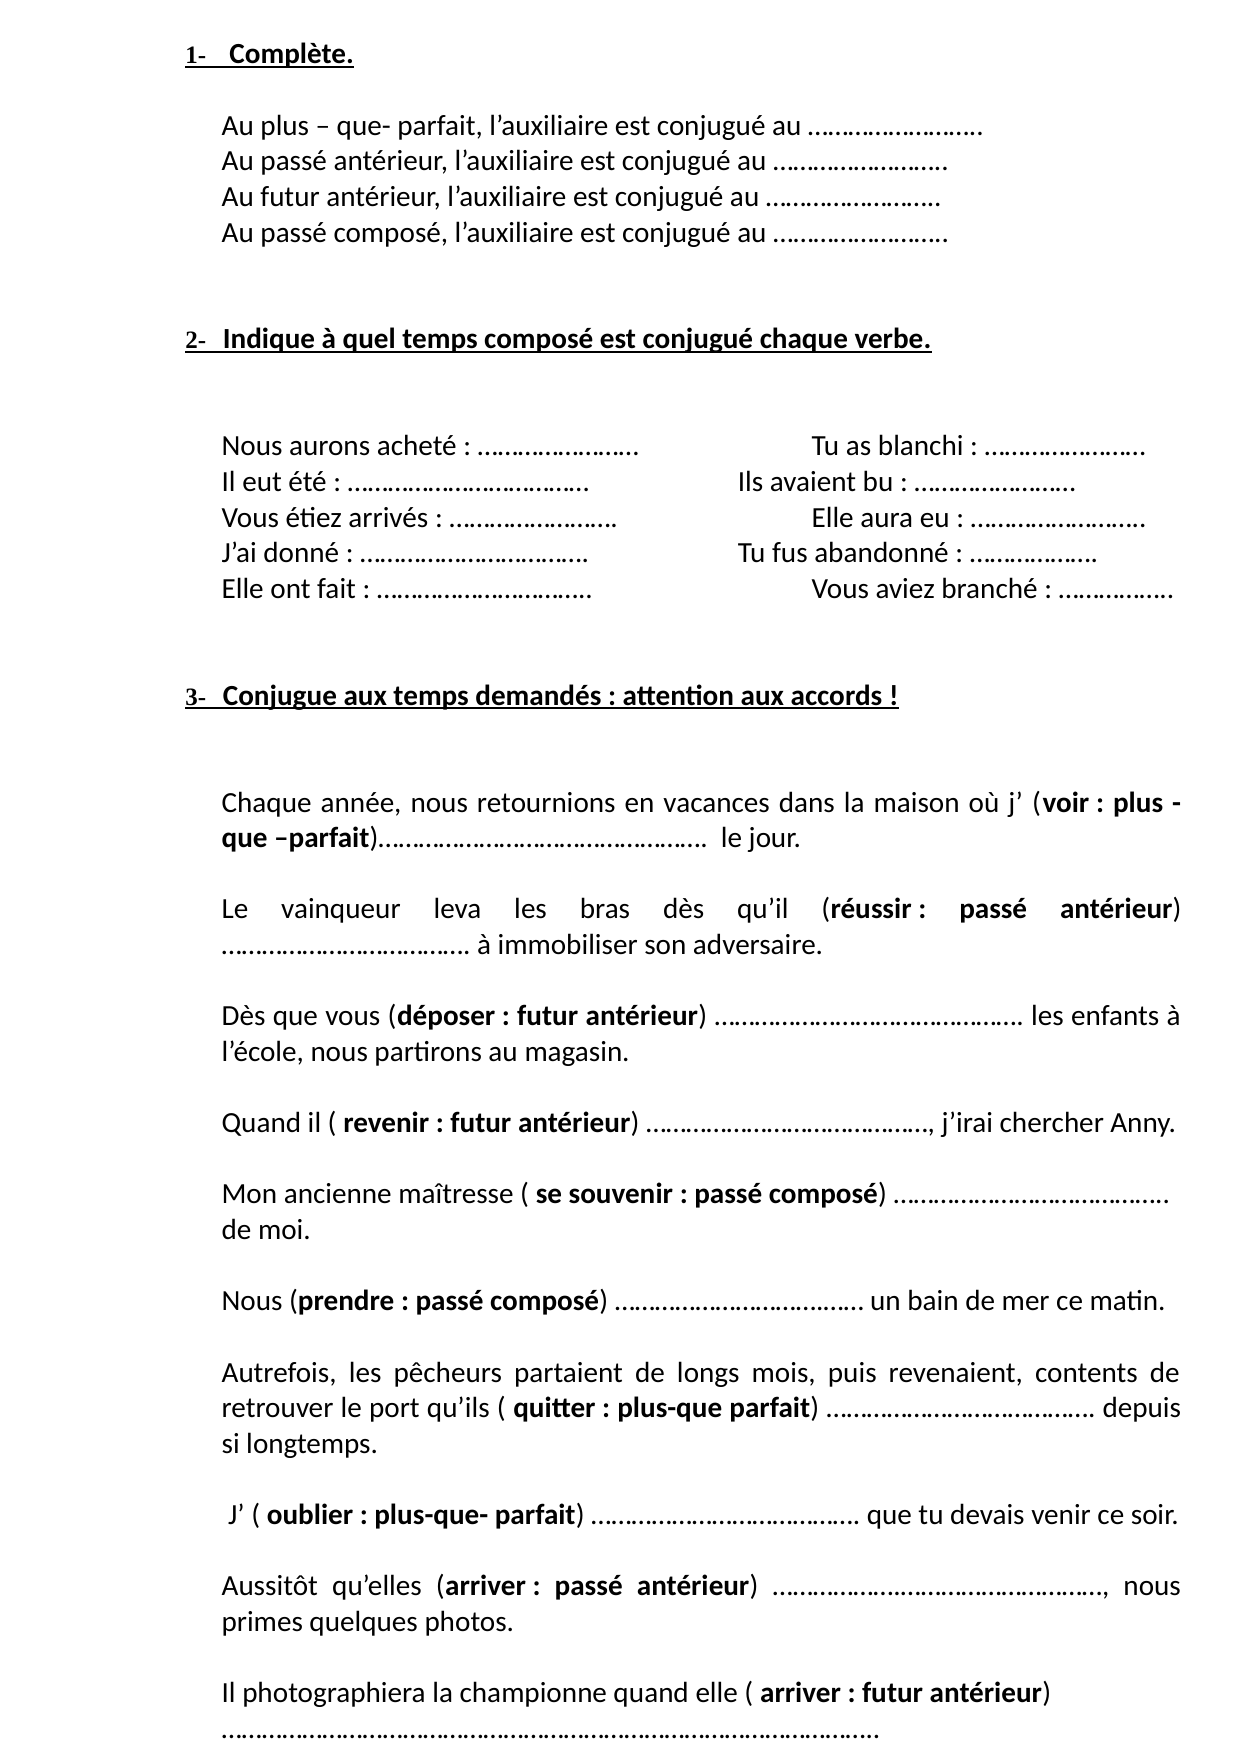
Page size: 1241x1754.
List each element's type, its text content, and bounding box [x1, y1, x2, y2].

text J’ ( oublier : plus-que- parfait) …………………………………. que tu devais venir ce soir. [221, 1496, 1181, 1532]
text Le vainqueur leva les bras dès qu’il (réussir : passé antérieur) ………………………………. à immobiliser son adversaire. [221, 891, 1181, 962]
list Complète. [185, 36, 1181, 71]
text Nous (prendre : passé composé) ………………………….…… un bain de mer ce matin. [221, 1282, 1181, 1318]
list Indique à quel temps composé est conjugué chaque verbe. [185, 321, 1181, 392]
text Quand il ( revenir : futur antérieur) ……………………………………, j’irai chercher Anny. [221, 1104, 1181, 1140]
text …………………………………………………………………………………….. [221, 1710, 1181, 1746]
text Vous étiez arrivés : ……………………. Elle aura eu : …………………….. [221, 499, 1181, 534]
text Aussitôt qu’elles (arriver : passé antérieur) ……………….…………………………, nous primes quelques photos. [221, 1567, 1181, 1639]
text Dès que vous (déposer : futur antérieur) ………………………………………. les enfants à l’école, nous partirons au magasin. [221, 997, 1181, 1069]
text Au plus – que- parfait, l’auxiliaire est conjugué au …………………….. [148, 107, 1181, 142]
text Mon ancienne maîtresse ( se souvenir : passé composé) ………………………………….. [221, 1176, 1181, 1211]
text de moi. [221, 1211, 1181, 1247]
text Il eut été : ……………………………… Ils avaient bu : …………………… [221, 463, 1181, 499]
text Au passé antérieur, l’auxiliaire est conjugué au …………………….. [221, 142, 1181, 178]
text Elle ont fait : ………………………….. Vous aviez branché : …………….. [221, 570, 1181, 606]
text Chaque année, nous retournions en vacances dans la maison où j’ (voir : plus - que –parfait)…………………………………………. le jour. [221, 784, 1181, 855]
text Au passé composé, l’auxiliaire est conjugué au …………………….. [148, 214, 1181, 249]
list Conjugue aux temps demandés : attention aux accords ! [185, 677, 1181, 748]
text J’ai donné : ……………………………. Tu fus abandonné : ………………. [221, 534, 1181, 570]
text Nous aurons acheté : …………………… Tu as blanchi : …………………… [221, 427, 1181, 463]
text Au futur antérieur, l’auxiliaire est conjugué au …………………….. [148, 178, 1181, 214]
text Il photographiera la championne quand elle ( arriver : futur antérieur) [221, 1674, 1181, 1710]
text Autrefois, les pêcheurs partaient de longs mois, puis revenaient, contents de retrouver le port qu’ils ( quitter : plus-que parfait) …………………………………. depuis si longtemps. [221, 1354, 1181, 1461]
